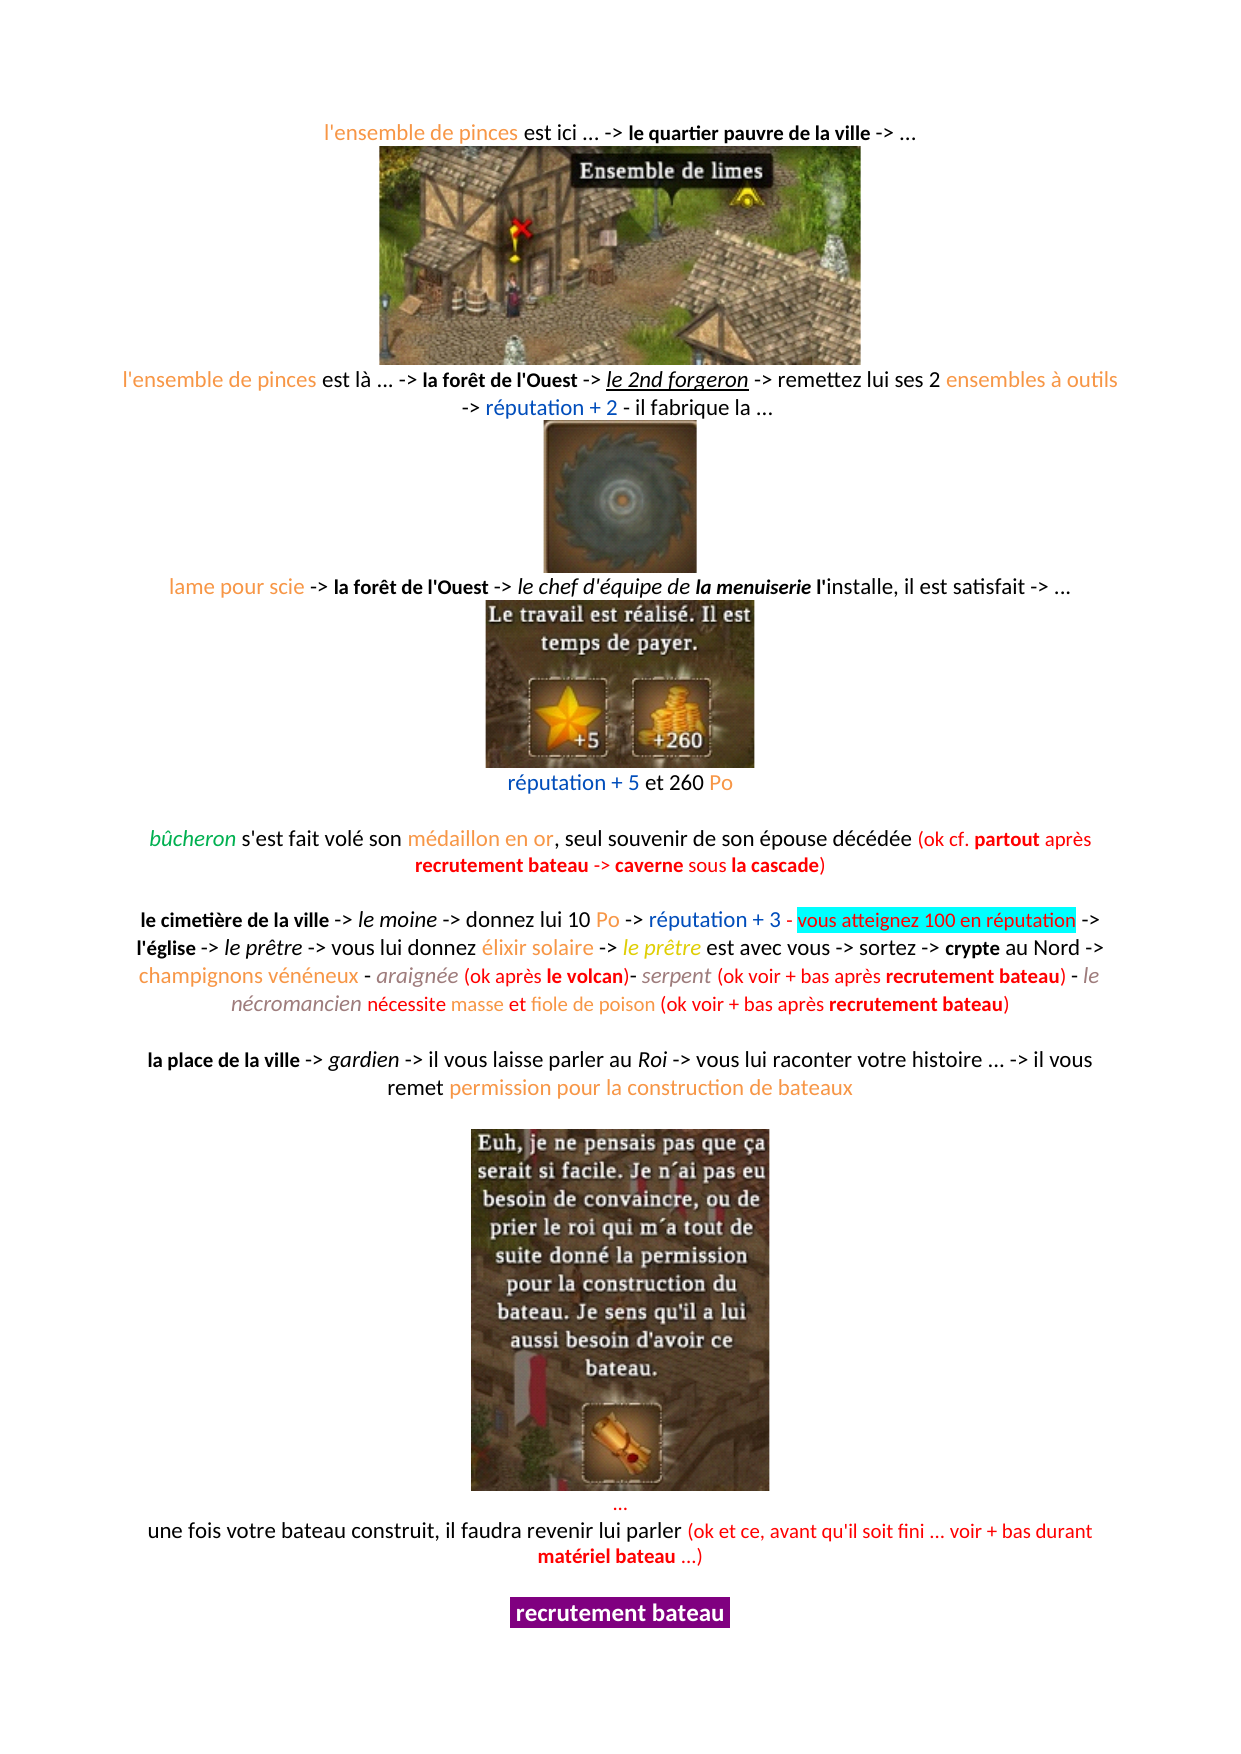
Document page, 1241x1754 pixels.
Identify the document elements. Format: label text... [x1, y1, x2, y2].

text l'ensemble de pinces est ici ... -> le quartier pauvre de la ville -> ... [118, 118, 1122, 146]
text l'ensemble de pinces est là ... -> la forêt de l'Ouest -> le 2nd forgeron -> remettez lui ses 2 ensembles à outils -> réputation + 2 - il fabrique la ... [118, 365, 1122, 421]
text une fois votre bateau construit, il faudra revenir lui parler (ok et ce, avant qu'il soit fini ... voir + bas durant matériel bateau ...) [118, 1516, 1122, 1569]
text recrutement bateau [118, 1597, 1122, 1628]
text le cimetière de la ville -> le moine -> donnez lui 10 Po -> réputation + 3 - vous atteignez 100 en réputation -> l'église -> le prêtre -> vous lui donnez élixir solaire -> le prêtre est avec vous -> sortez -> crypte au Nord -> champignons vénéneux - araignée (ok après le volcan)- serpent (ok voir + bas après recrutement bateau) - le nécromancien nécessite masse et fiole de poison (ok voir + bas après recrutement bateau) [118, 905, 1122, 1017]
text ... [118, 1490, 1122, 1516]
text bûcheron s'est fait volé son médaillon en or, seul souvenir de son épouse décédée (ok cf. partout après recrutement bateau -> caverne sous la cascade) [118, 824, 1122, 877]
text lame pour scie -> la forêt de l'Ouest -> le chef d'équipe de la menuiserie l'installe, il est satisfait -> ... [118, 572, 1122, 601]
text la place de la ville -> gardien -> il vous laisse parler au Roi -> vous lui raconter votre histoire ... -> il vous remet permission pour la construction de bateaux [118, 1045, 1122, 1101]
text réputation + 5 et 260 Po [118, 768, 1122, 796]
